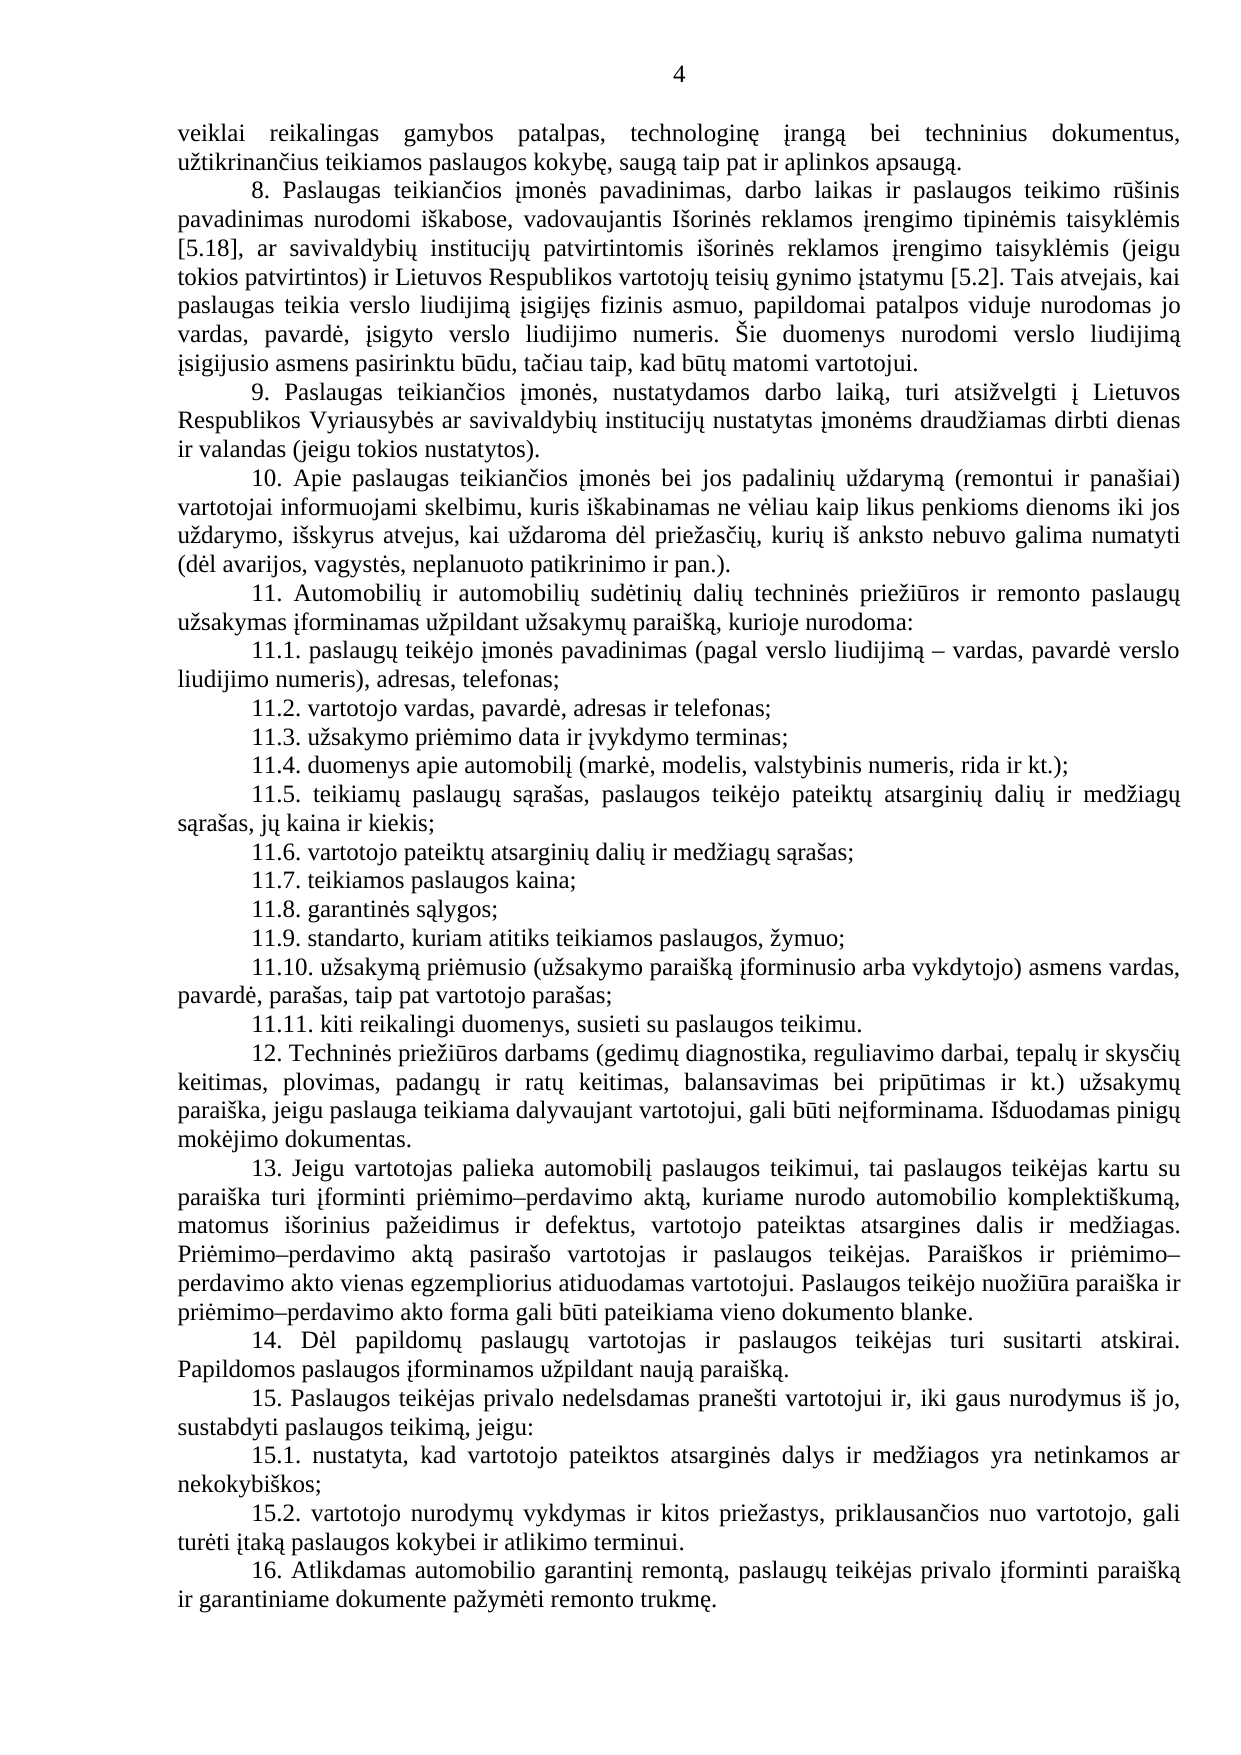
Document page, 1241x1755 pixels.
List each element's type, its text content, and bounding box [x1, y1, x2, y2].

text 15.1. nustatyta, kad vartotojo pateiktos atsarginės dalys ir medžiagos yra netinkamos ar nekokybiškos; [177, 1441, 1181, 1498]
text 11.7. teikiamos paslaugos kaina; [177, 866, 1181, 894]
text 11.8. garantinės sąlygos; [177, 894, 1181, 923]
text 11. Automobilių ir automobilių sudėtinių dalių techninės priežiūros ir remonto paslaugų užsakymas įforminamas užpildant užsakymų paraišką, kurioje nurodoma: [177, 578, 1181, 636]
text 9. Paslaugas teikiančios įmonės, nustatydamos darbo laiką, turi atsižvelgti į Lietuvos Respublikos Vyriausybės ar savivaldybių institucijų nustatytas įmonėms draudžiamas dirbti dienas ir valandas (jeigu tokios nustatytos). [177, 377, 1181, 463]
text 11.6. vartotojo pateiktų atsarginių dalių ir medžiagų sąrašas; [177, 837, 1181, 866]
text 11.10. užsakymą priėmusio (užsakymo paraišką įforminusio arba vykdytojo) asmens vardas, pavardė, parašas, taip pat vartotojo parašas; [177, 952, 1181, 1009]
text 16. Atlikdamas automobilio garantinį remontą, paslaugų teikėjas privalo įforminti paraišką ir garantiniame dokumente pažymėti remonto trukmę. [177, 1556, 1181, 1613]
text 11.2. vartotojo vardas, pavardė, adresas ir telefonas; [177, 693, 1181, 722]
text 11.9. standarto, kuriam atitiks teikiamos paslaugos, žymuo; [177, 923, 1181, 952]
text 10. Apie paslaugas teikiančios įmonės bei jos padalinių uždarymą (remontui ir panašiai) vartotojai informuojami skelbimu, kuris iškabinamas ne vėliau kaip likus penkioms dienoms iki jos uždarymo, išskyrus atvejus, kai uždaroma dėl priežasčių, kurių iš anksto nebuvo galima numatyti (dėl avarijos, vagystės, neplanuoto patikrinimo ir pan.). [177, 463, 1181, 578]
text 11.4. duomenys apie automobilį (markė, modelis, valstybinis numeris, rida ir kt.); [177, 751, 1181, 779]
text 15.2. vartotojo nurodymų vykdymas ir kitos priežastys, priklausančios nuo vartotojo, gali turėti įtaką paslaugos kokybei ir atlikimo terminui. [177, 1498, 1181, 1556]
text 12. Techninės priežiūros darbams (gedimų diagnostika, reguliavimo darbai, tepalų ir skysčių keitimas, plovimas, padangų ir ratų keitimas, balansavimas bei pripūtimas ir kt.) užsakymų paraiška, jeigu paslauga teikiama dalyvaujant vartotojui, gali būti neįforminama. Išduodamas pinigų mokėjimo dokumentas. [177, 1038, 1181, 1153]
text 11.5. teikiamų paslaugų sąrašas, paslaugos teikėjo pateiktų atsarginių dalių ir medžiagų sąrašas, jų kaina ir kiekis; [177, 779, 1181, 837]
text 11.3. užsakymo priėmimo data ir įvykdymo terminas; [177, 722, 1181, 751]
text veiklai reikalingas gamybos patalpas, technologinę įrangą bei techninius dokumentus, užtikrinančius teikiamos paslaugos kokybę, saugą taip pat ir aplinkos apsaugą. [177, 118, 1181, 176]
text 13. Jeigu vartotojas palieka automobilį paslaugos teikimui, tai paslaugos teikėjas kartu su paraiška turi įforminti priėmimo–perdavimo aktą, kuriame nurodo automobilio komplektiškumą, matomus išorinius pažeidimus ir defektus, vartotojo pateiktas atsargines dalis ir medžiagas. Priėmimo–perdavimo aktą pasirašo vartotojas ir paslaugos teikėjas. Paraiškos ir priėmimo–perdavimo akto vienas egzempliorius atiduodamas vartotojui. Paslaugos teikėjo nuožiūra paraiška ir priėmimo–perdavimo akto forma gali būti pateikiama vieno dokumento blanke. [177, 1153, 1181, 1326]
text 14. Dėl papildomų paslaugų vartotojas ir paslaugos teikėjas turi susitarti atskirai. Papildomos paslaugos įforminamos užpildant naują paraišką. [177, 1326, 1181, 1383]
text 11.11. kiti reikalingi duomenys, susieti su paslaugos teikimu. [177, 1009, 1181, 1038]
text 11.1. paslaugų teikėjo įmonės pavadinimas (pagal verslo liudijimą – vardas, pavardė verslo liudijimo numeris), adresas, telefonas; [177, 636, 1181, 693]
text 15. Paslaugos teikėjas privalo nedelsdamas pranešti vartotojui ir, iki gaus nurodymus iš jo, sustabdyti paslaugos teikimą, jeigu: [177, 1383, 1181, 1441]
text 8. Paslaugas teikiančios įmonės pavadinimas, darbo laikas ir paslaugos teikimo rūšinis pavadinimas nurodomi iškabose, vadovaujantis Išorinės reklamos įrengimo tipinėmis taisyklėmis [5.18], ar savivaldybių institucijų patvirtintomis išorinės reklamos įrengimo taisyklėmis (jeigu tokios patvirtintos) ir Lietuvos Respublikos vartotojų teisių gynimo įstatymu [5.2]. Tais atvejais, kai paslaugas teikia verslo liudijimą įsigijęs fizinis asmuo, papildomai patalpos viduje nurodomas jo vardas, pavardė, įsigyto verslo liudijimo numeris. Šie duomenys nurodomi verslo liudijimą įsigijusio asmens pasirinktu būdu, tačiau taip, kad būtų matomi vartotojui. [177, 176, 1181, 377]
